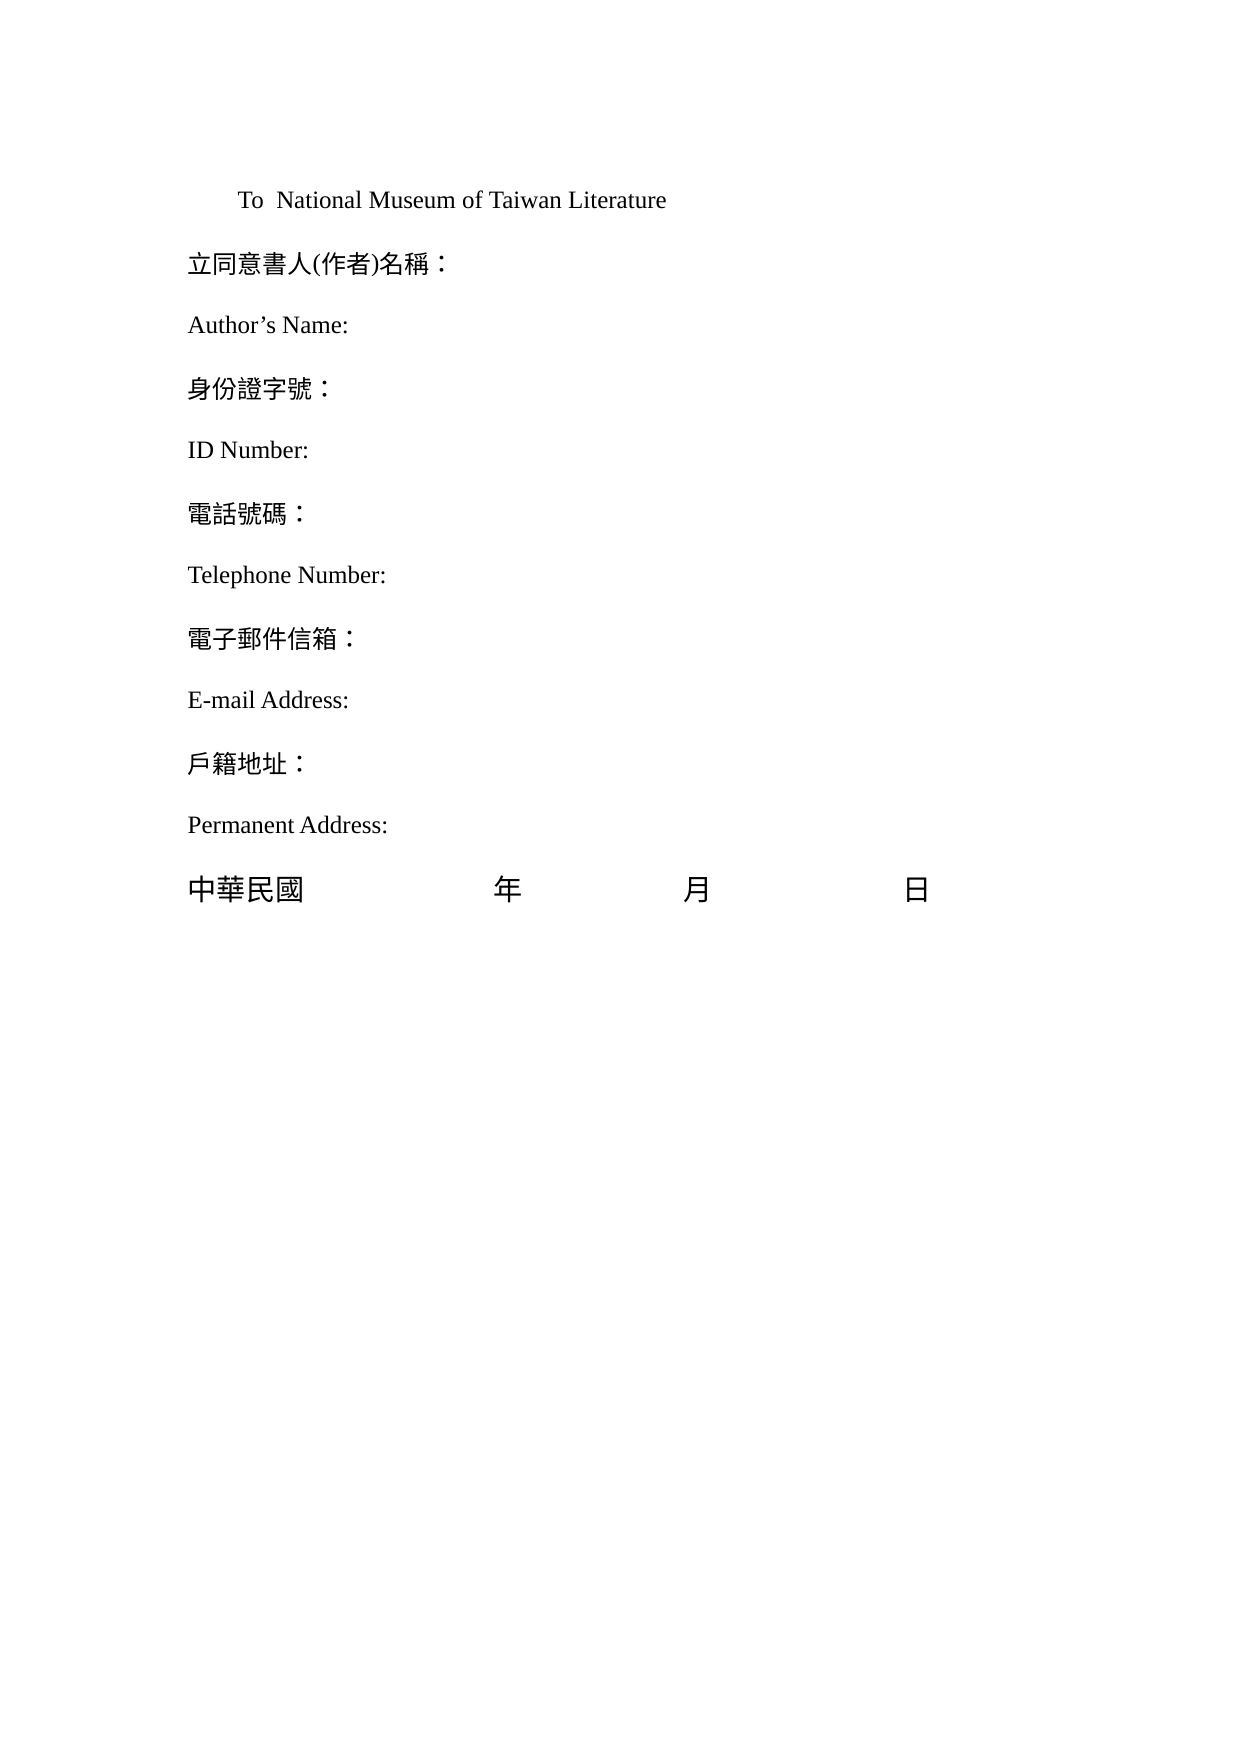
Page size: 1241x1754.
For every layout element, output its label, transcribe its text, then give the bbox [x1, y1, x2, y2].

text Permanent Address: [187, 783, 1053, 846]
text 電子郵件信箱： [187, 596, 1053, 658]
text 戶籍地址： [187, 721, 1053, 783]
text 立同意書人(作者)名稱： [187, 221, 1053, 283]
text E-mail Address: [187, 658, 1053, 721]
text To National Museum of Taiwan Literature [187, 158, 1053, 221]
text 電話號碼： [187, 471, 1053, 533]
text ID Number: [187, 408, 1053, 471]
text 中華民國 年 月 日 [187, 846, 1053, 908]
text Author’s Name: [187, 283, 1053, 346]
text 身份證字號： [187, 346, 1053, 408]
text Telephone Number: [187, 533, 1053, 596]
